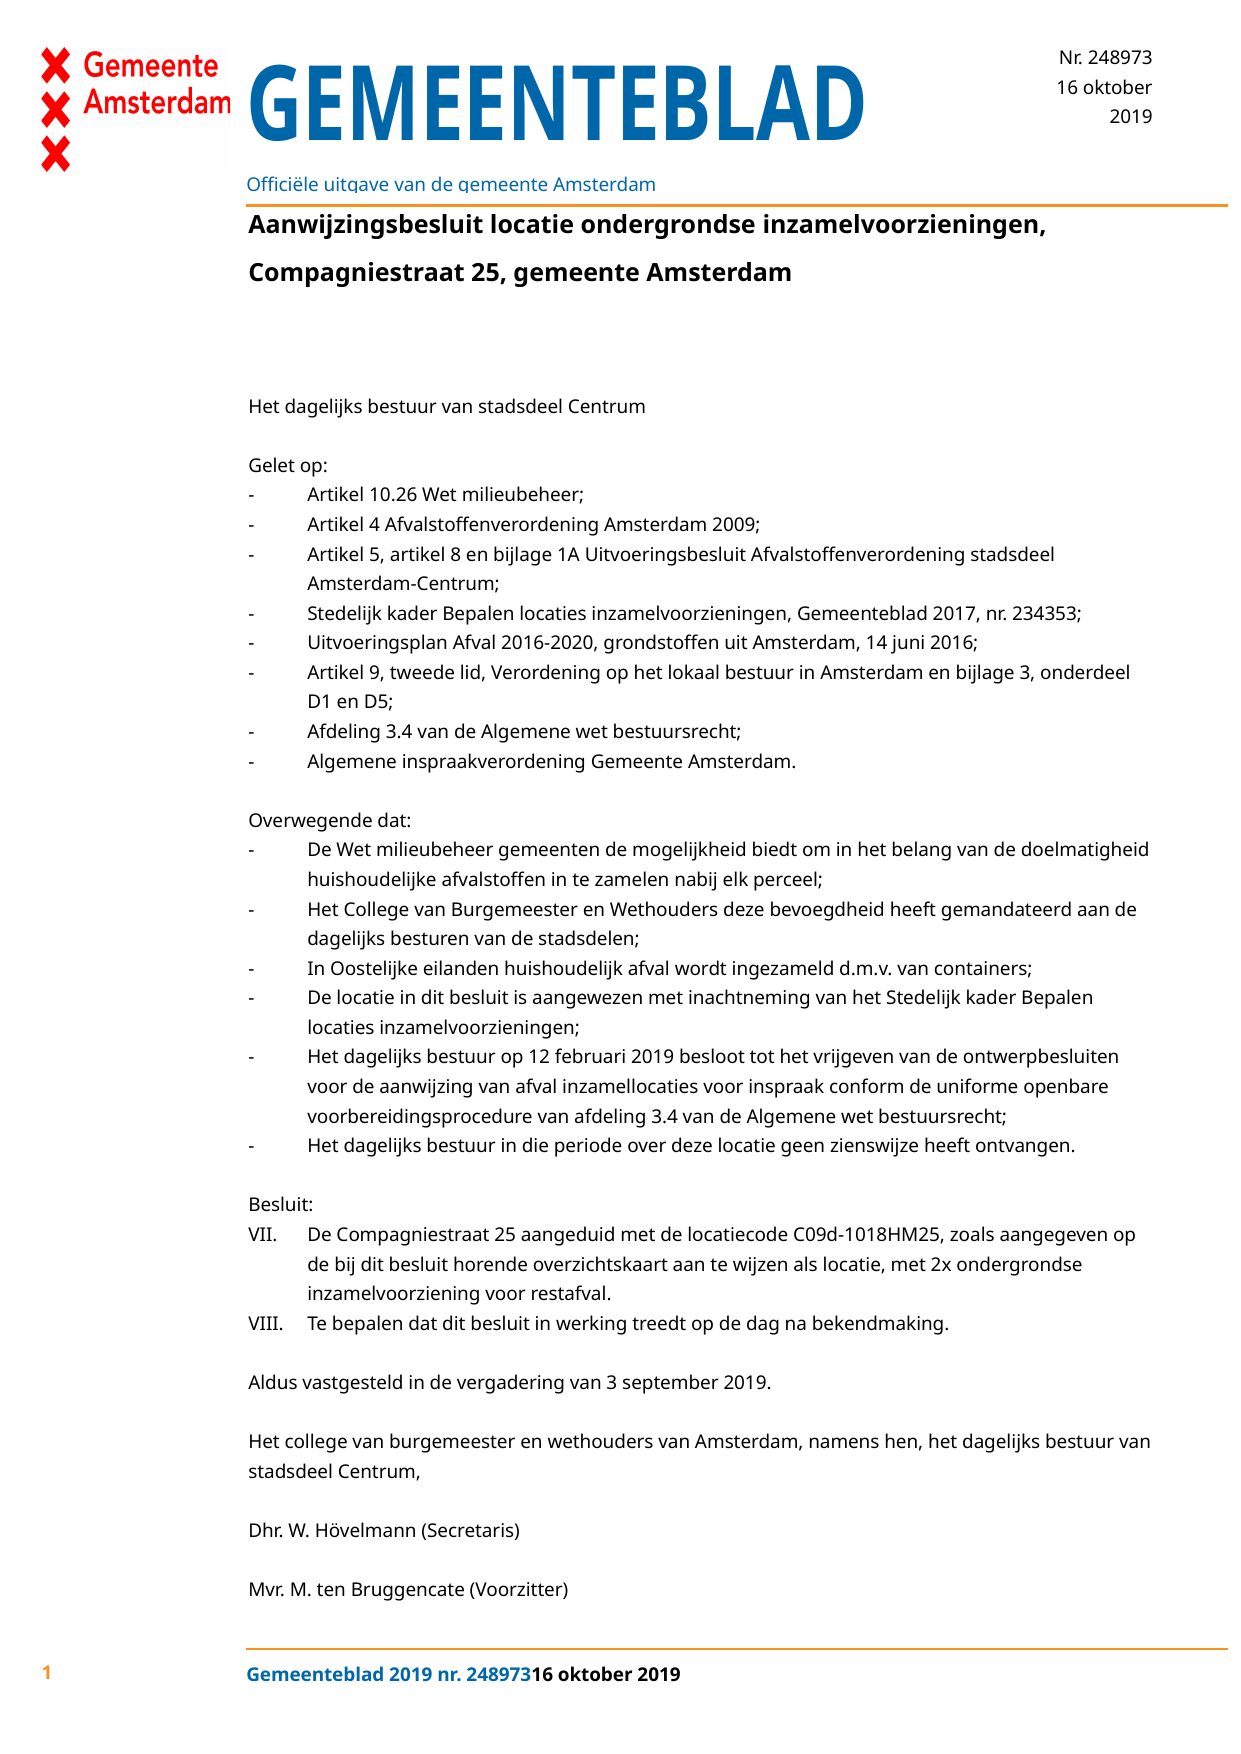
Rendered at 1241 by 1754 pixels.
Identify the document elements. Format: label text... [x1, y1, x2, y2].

text Overwegende dat: [248, 807, 1152, 833]
text Aldus vastgesteld in de vergadering van 3 september 2019. [248, 1369, 1152, 1395]
text Het dagelijks bestuur van stadsdeel Centrum [248, 393, 1152, 419]
list Uitvoeringsplan Afval 2016-2020, grondstoffen uit Amsterdam, 14 juni 2016; [248, 629, 1152, 655]
text Mvr. M. ten Bruggencate (Voorzitter) [248, 1576, 1152, 1602]
list De Compagniestraat 25 aangeduid met de locatiecode C09d-1018HM25, zoals aangegeven op de bij dit besluit horende overzichtskaart aan te wijzen als locatie, met 2x ondergrondse inzamelvoorziening voor restafval. [248, 1221, 1152, 1306]
list Artikel 9, tweede lid, Verordening op het lokaal bestuur in Amsterdam en bijlage 3, onderdeel D1 en D5; [248, 659, 1152, 714]
text Aanwijzingsbesluit locatie ondergrondse inzamelvoorzieningen, Compagniestraat 25, gemeente Amsterdam [248, 207, 1152, 288]
list Artikel 10.26 Wet milieubeheer; [248, 482, 1152, 507]
list Artikel 5, artikel 8 en bijlage 1A Uitvoeringsbesluit Afvalstoffenverordening stadsdeel Amsterdam-Centrum; [248, 541, 1152, 596]
list Te bepalen dat dit besluit in werking treedt op de dag na bekendmaking. [248, 1310, 1152, 1336]
text Het college van burgemeester en wethouders van Amsterdam, namens hen, het dagelijks bestuur van stadsdeel Centrum, [248, 1428, 1152, 1484]
text Dhr. W. Hövelmann (Secretaris) [248, 1517, 1152, 1543]
text Besluit: [248, 1192, 1152, 1217]
list Het dagelijks bestuur op 12 februari 2019 besloot tot het vrijgeven van de ontwerpbesluiten voor de aanwijzing van afval inzamellocaties voor inspraak conform de uniforme openbare voorbereidingsprocedure van afdeling 3.4 van de Algemene wet bestuursrecht; [248, 1044, 1152, 1129]
list De Wet milieubeheer gemeenten de mogelijkheid biedt om in het belang van de doelmatigheid huishoudelijke afvalstoffen in te zamelen nabij elk perceel; [248, 837, 1152, 892]
list Artikel 4 Afvalstoffenverordening Amsterdam 2009; [248, 511, 1152, 537]
list Stedelijk kader Bepalen locaties inzamelvoorzieningen, Gemeenteblad 2017, nr. 234353; [248, 600, 1152, 626]
list Algemene inspraakverordening Gemeente Amsterdam. [248, 748, 1152, 774]
text Gelet op: [248, 452, 1152, 478]
list Afdeling 3.4 van de Algemene wet bestuursrecht; [248, 718, 1152, 744]
list In Oostelijke eilanden huishoudelijk afval wordt ingezameld d.m.v. van containers; [248, 955, 1152, 981]
list De locatie in dit besluit is aangewezen met inachtneming van het Stedelijk kader Bepalen locaties inzamelvoorzieningen; [248, 984, 1152, 1040]
picture [41, 47, 231, 172]
list Het dagelijks bestuur in die periode over deze locatie geen zienswijze heeft ontvangen. [248, 1132, 1152, 1158]
list Het College van Burgemeester en Wethouders deze bevoegdheid heeft gemandateerd aan de dagelijks besturen van de stadsdelen; [248, 896, 1152, 951]
